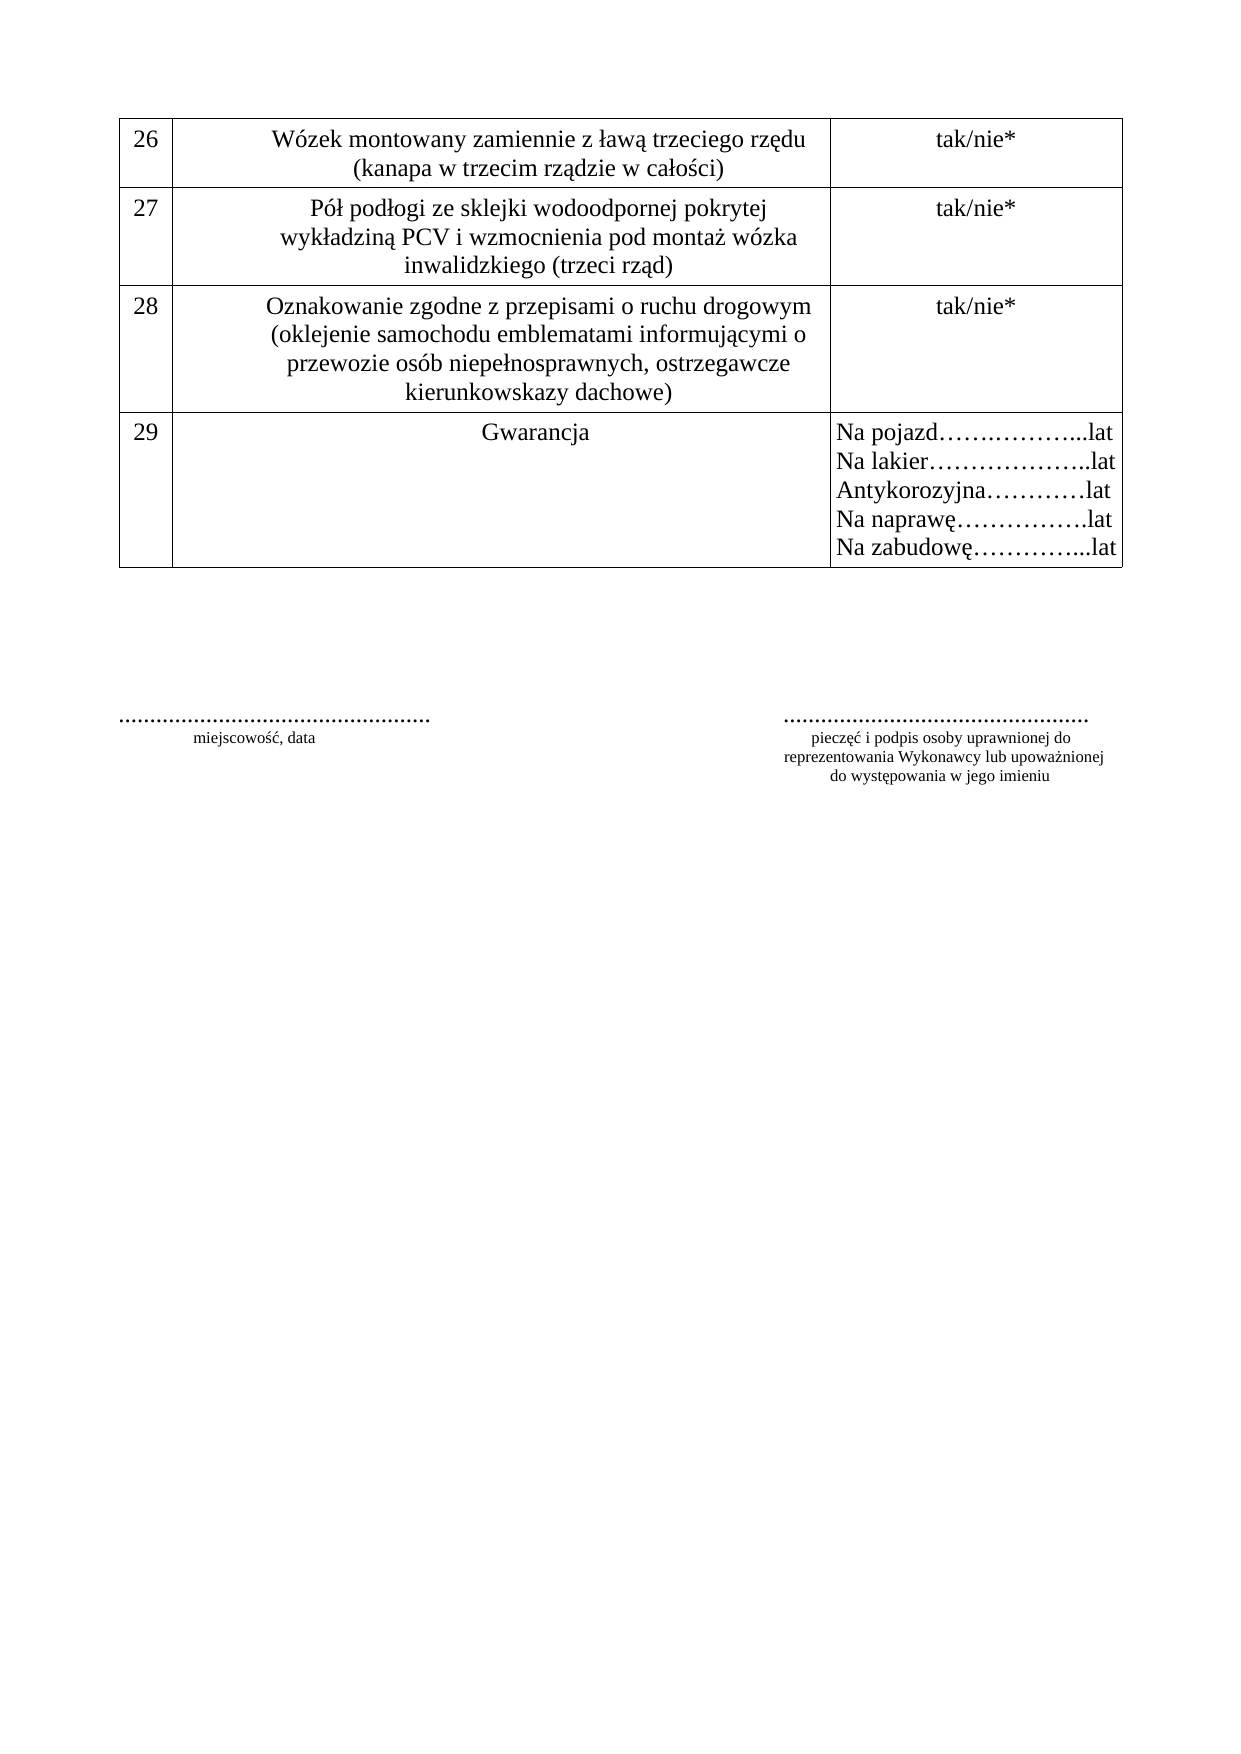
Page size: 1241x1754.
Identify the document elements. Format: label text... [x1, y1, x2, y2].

table_cell 26 [120, 119, 172, 187]
table_cell 27 [120, 188, 172, 285]
table_cell tak/nie* [831, 286, 1122, 412]
table_cell Pół podłogi ze sklejki wodoodpornej pokrytej wykładziną PCV i wzmocnienia pod montaż wózka inwalidzkiego (trzeci rząd) [173, 188, 830, 285]
text do występowania w jego imieniu [193, 766, 1122, 785]
text .................................................. ................................................. [118, 699, 1122, 727]
table_cell 29 [120, 413, 172, 567]
text miejscowość, data pieczęć i podpis osoby uprawnionej do reprezentowania Wykonawcy lub upoważnionej [193, 727, 1122, 766]
table_cell 28 [120, 286, 172, 412]
table_cell Wózek montowany zamiennie z ławą trzeciego rzędu (kanapa w trzecim rządzie w całości) [173, 119, 830, 187]
table_cell Oznakowanie zgodne z przepisami o ruchu drogowym (oklejenie samochodu emblematami informującymi o przewozie osób niepełnosprawnych, ostrzegawcze kierunkowskazy dachowe) [173, 286, 830, 412]
table_cell Na pojazd…….………...lat Na lakier………………..lat Antykorozyjna…………lat Na naprawę…………….lat Na zabudowę…………...lat [831, 413, 1122, 567]
table_cell tak/nie* [831, 119, 1122, 187]
table_cell Gwarancja [173, 413, 830, 567]
table_cell tak/nie* [831, 188, 1122, 285]
